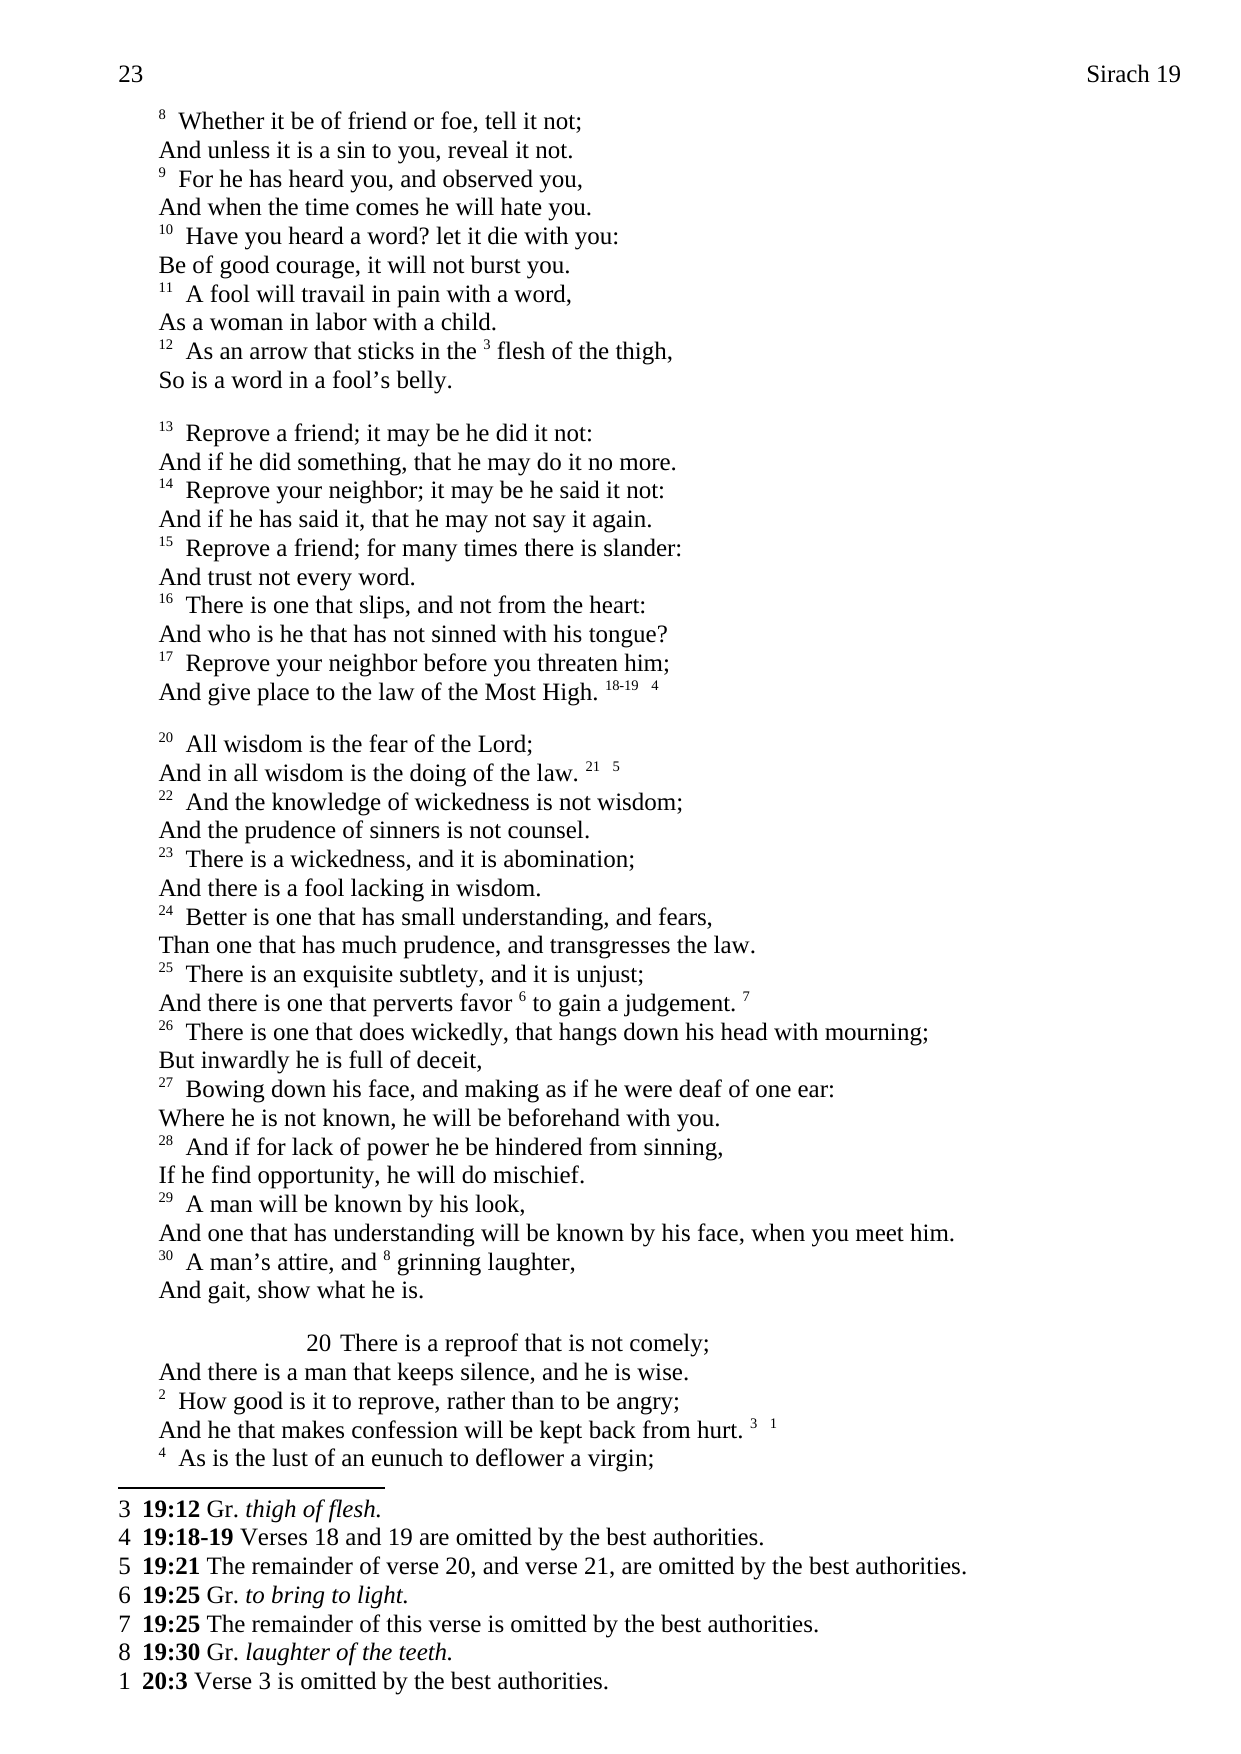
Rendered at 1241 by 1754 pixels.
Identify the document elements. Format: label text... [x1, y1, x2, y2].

text And when the time comes he will hate you. [158, 192, 1181, 221]
text And he that makes confession will be kept back from hurt. 3 [158, 1415, 1181, 1443]
text As a woman in labor with a child. [158, 307, 1181, 336]
text And in all wisdom is the doing of the law. 21 [158, 758, 1181, 787]
text 13 Reprove a friend; it may be he did it not: [158, 418, 1181, 447]
text But inwardly he is full of deceit, [158, 1046, 1181, 1074]
text Than one that has much prudence, and transgresses the law. [158, 931, 1181, 959]
text 20:3 Verse 3 is omitted by the best authorities. [118, 1666, 1181, 1695]
text 25 There is an exquisite subtlety, and it is unjust; [158, 959, 1181, 988]
text 19:30 Gr. laughter of the teeth. [118, 1637, 1181, 1666]
text 19:12 Gr. thigh of flesh. [118, 1494, 1181, 1522]
text 19:25 Gr. to bring to light. [118, 1580, 1181, 1609]
text Be of good courage, it will not burst you. [158, 250, 1181, 279]
text 20There is a reproof that is not comely; [306, 1328, 1181, 1357]
text 30 A man’s attire, and grinning laughter, [158, 1247, 1181, 1276]
text 26 There is one that does wickedly, that hangs down his head with mourning; [158, 1017, 1181, 1046]
text 28 And if for lack of power he be hindered from sinning, [158, 1132, 1181, 1161]
text And the prudence of sinners is not counsel. [158, 816, 1181, 844]
text And unless it is a sin to you, reveal it not. [158, 135, 1181, 164]
text And there is one that perverts favor to gain a judgement. [158, 988, 1181, 1017]
text And there is a fool lacking in wisdom. [158, 873, 1181, 902]
text 19:21 The remainder of verse 20, and verse 21, are omitted by the best authorities. [118, 1551, 1181, 1580]
text 27 Bowing down his face, and making as if he were deaf of one ear: [158, 1074, 1181, 1103]
text Where he is not known, he will be beforehand with you. [158, 1103, 1181, 1132]
text 20 All wisdom is the fear of the Lord; [158, 729, 1181, 758]
text 11 A fool will travail in pain with a word, [158, 279, 1181, 307]
text 4 As is the lust of an eunuch to deflower a virgin; [158, 1443, 1181, 1472]
text 2 How good is it to reprove, rather than to be angry; [158, 1386, 1181, 1415]
text And if he has said it, that he may not say it again. [158, 504, 1181, 533]
text So is a word in a fool’s belly. [158, 365, 1181, 394]
text 14 Reprove your neighbor; it may be he said it not: [158, 475, 1181, 504]
text 17 Reprove your neighbor before you threaten him; [158, 648, 1181, 677]
text 24 Better is one that has small understanding, and fears, [158, 902, 1181, 931]
text 10 Have you heard a word? let it die with you: [158, 221, 1181, 250]
text 29 A man will be known by his look, [158, 1189, 1181, 1218]
text 16 There is one that slips, and not from the heart: [158, 590, 1181, 619]
text 22 And the knowledge of wickedness is not wisdom; [158, 787, 1181, 816]
text 12 As an arrow that sticks in the flesh of the thigh, [158, 336, 1181, 365]
text If he find opportunity, he will do mischief. [158, 1161, 1181, 1189]
text And if he did something, that he may do it no more. [158, 447, 1181, 475]
text 19:18-19 Verses 18 and 19 are omitted by the best authorities. [118, 1522, 1181, 1551]
text And one that has understanding will be known by his face, when you meet him. [158, 1218, 1181, 1247]
text 19:25 The remainder of this verse is omitted by the best authorities. [118, 1609, 1181, 1637]
text 9 For he has heard you, and observed you, [158, 164, 1181, 192]
text 15 Reprove a friend; for many times there is slander: [158, 533, 1181, 562]
text And trust not every word. [158, 562, 1181, 590]
text And there is a man that keeps silence, and he is wise. [158, 1357, 1181, 1386]
text And gait, show what he is. [158, 1276, 1181, 1304]
text 8 Whether it be of friend or foe, tell it not; [158, 106, 1181, 135]
text 23 There is a wickedness, and it is abomination; [158, 844, 1181, 873]
text And give place to the law of the Most High. 18-19 [158, 677, 1181, 705]
text And who is he that has not sinned with his tongue? [158, 619, 1181, 648]
